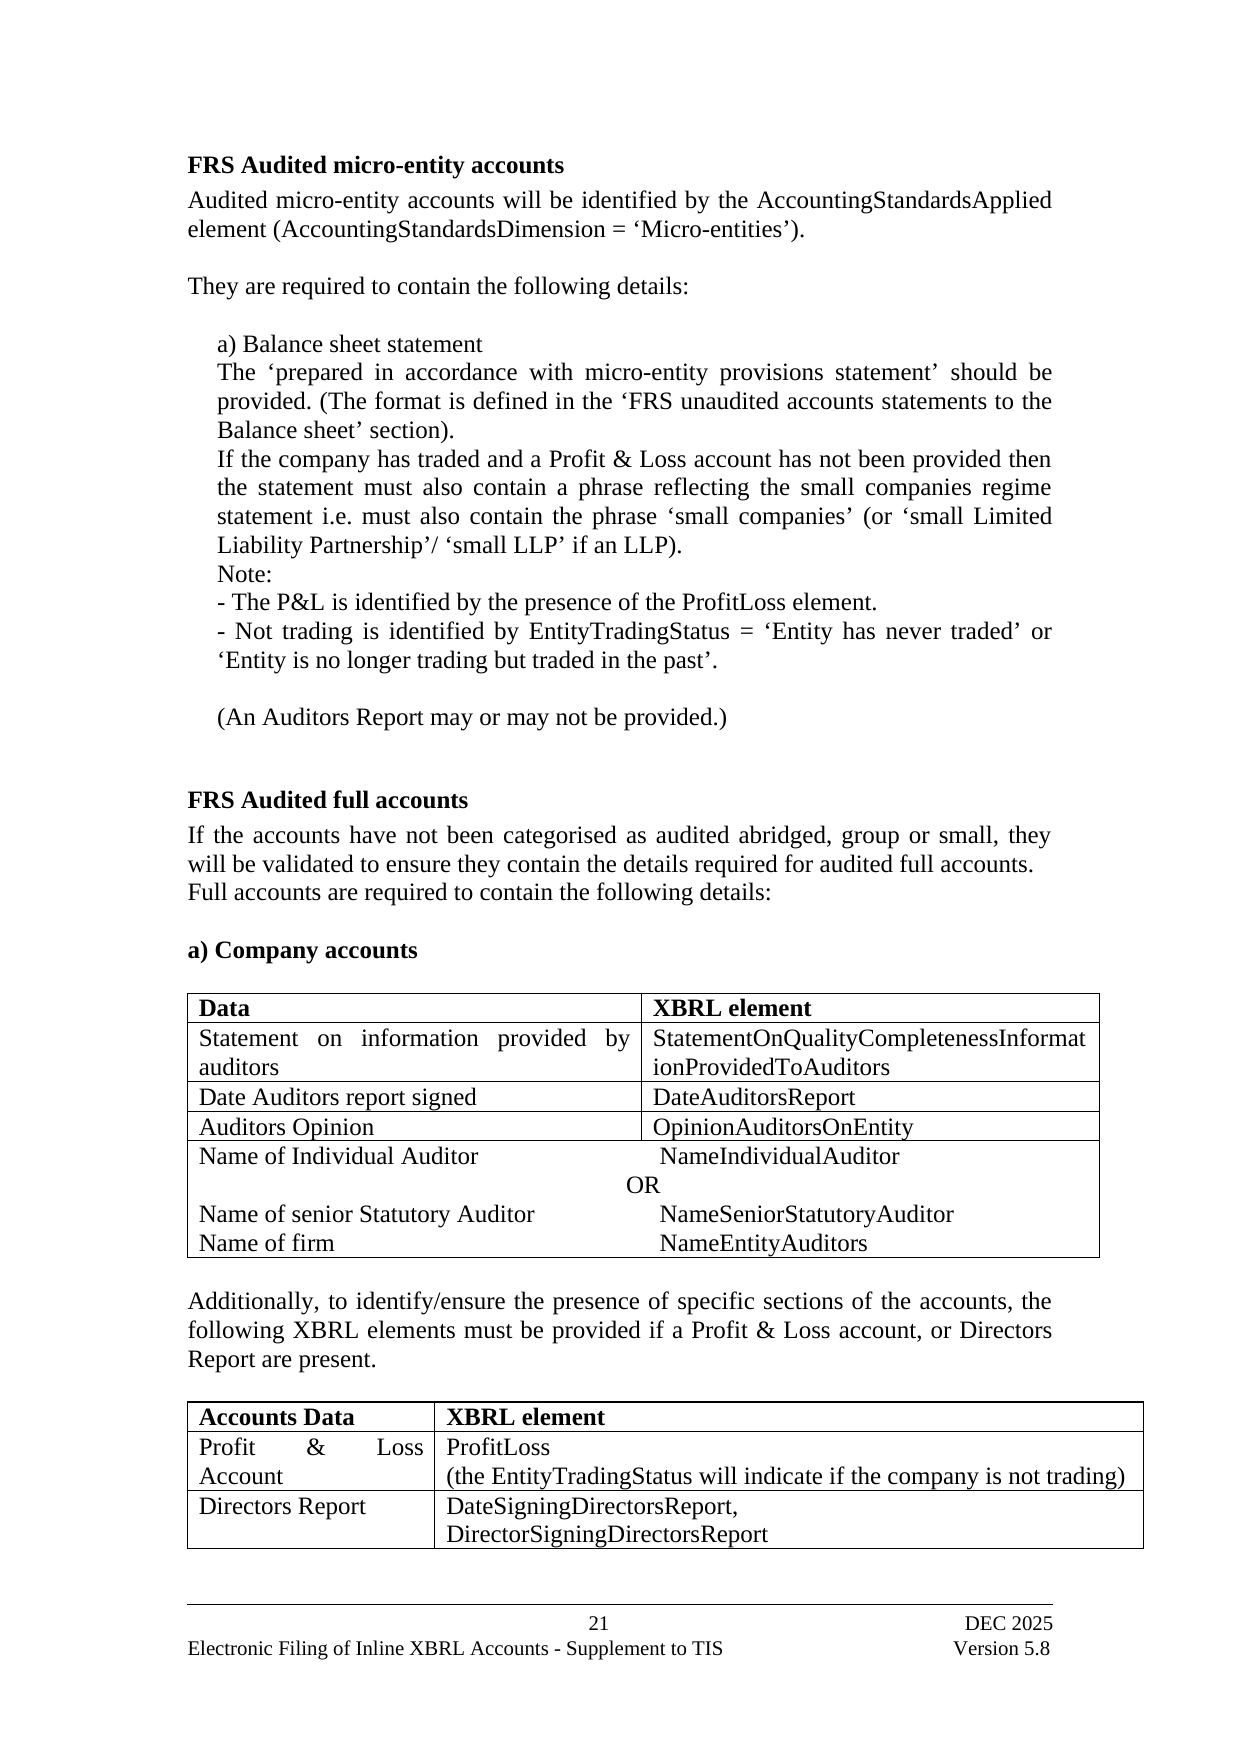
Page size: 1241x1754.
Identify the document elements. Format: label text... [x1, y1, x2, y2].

text Note: [217, 559, 1053, 587]
text They are required to contain the following details: [187, 271, 1053, 300]
table_cell StatementOnQualityCompletenessInformationProvidedToAuditors [642, 1023, 1099, 1081]
table_header XBRL element [642, 994, 1099, 1022]
table_cell OpinionAuditorsOnEntity [642, 1112, 1099, 1140]
table_header Data [188, 994, 641, 1022]
table_cell ProfitLoss (the EntityTradingStatus will indicate if the company is not trading) [435, 1432, 1143, 1490]
table_cell Statement on information provided by auditors [188, 1023, 641, 1081]
list FRS Audited micro-entity accounts [187, 150, 1053, 179]
text - Not trading is identified by EntityTradingStatus = ‘Entity has never traded’ or ‘Entity is no longer trading but traded in the past’. [217, 616, 1053, 674]
table_header Accounts Data [188, 1403, 434, 1431]
text a) Balance sheet statement [217, 329, 1053, 357]
text a) Company accounts [187, 935, 1053, 964]
table_cell DateSigningDirectorsReport, DirectorSigningDirectorsReport [435, 1491, 1143, 1548]
table_cell Auditors Opinion [188, 1112, 641, 1140]
list FRS Audited full accounts [187, 785, 1053, 814]
text Audited micro-entity accounts will be identified by the AccountingStandardsApplied element (AccountingStandardsDimension = ‘Micro-entities’). [187, 185, 1053, 242]
table_cell Profit & Loss Account [188, 1432, 434, 1490]
table_cell Name of Individual Auditor NameIndividualAuditor OR Name of senior Statutory Auditor NameSeniorStatutoryAuditor Name of firm NameEntityAuditors [188, 1141, 1099, 1257]
text - The P&L is identified by the presence of the ProfitLoss element. [217, 587, 1053, 616]
text The ‘prepared in accordance with micro-entity provisions statement’ should be provided. (The format is defined in the ‘FRS unaudited accounts statements to the Balance sheet’ section). [217, 357, 1053, 444]
table_header XBRL element [435, 1403, 1143, 1431]
table_cell DateAuditorsReport [642, 1082, 1099, 1111]
text If the accounts have not been categorised as audited abridged, group or small, they will be validated to ensure they contain the details required for audited full accounts. [187, 820, 1053, 877]
text If the company has traded and a Profit & Loss account has not been provided then the statement must also contain a phrase reflecting the small companies regime statement i.e. must also contain the phrase ‘small companies’ (or ‘small Limited Liability Partnership’/ ‘small LLP’ if an LLP). [217, 444, 1053, 559]
table_cell Directors Report [188, 1491, 434, 1548]
text (An Auditors Report may or may not be provided.) [217, 702, 1053, 731]
text Additionally, to identify/ensure the presence of specific sections of the accounts, the following XBRL elements must be provided if a Profit & Loss account, or Directors Report are present. [187, 1286, 1053, 1373]
text Full accounts are required to contain the following details: [187, 877, 1053, 906]
table_cell Date Auditors report signed [188, 1082, 641, 1111]
